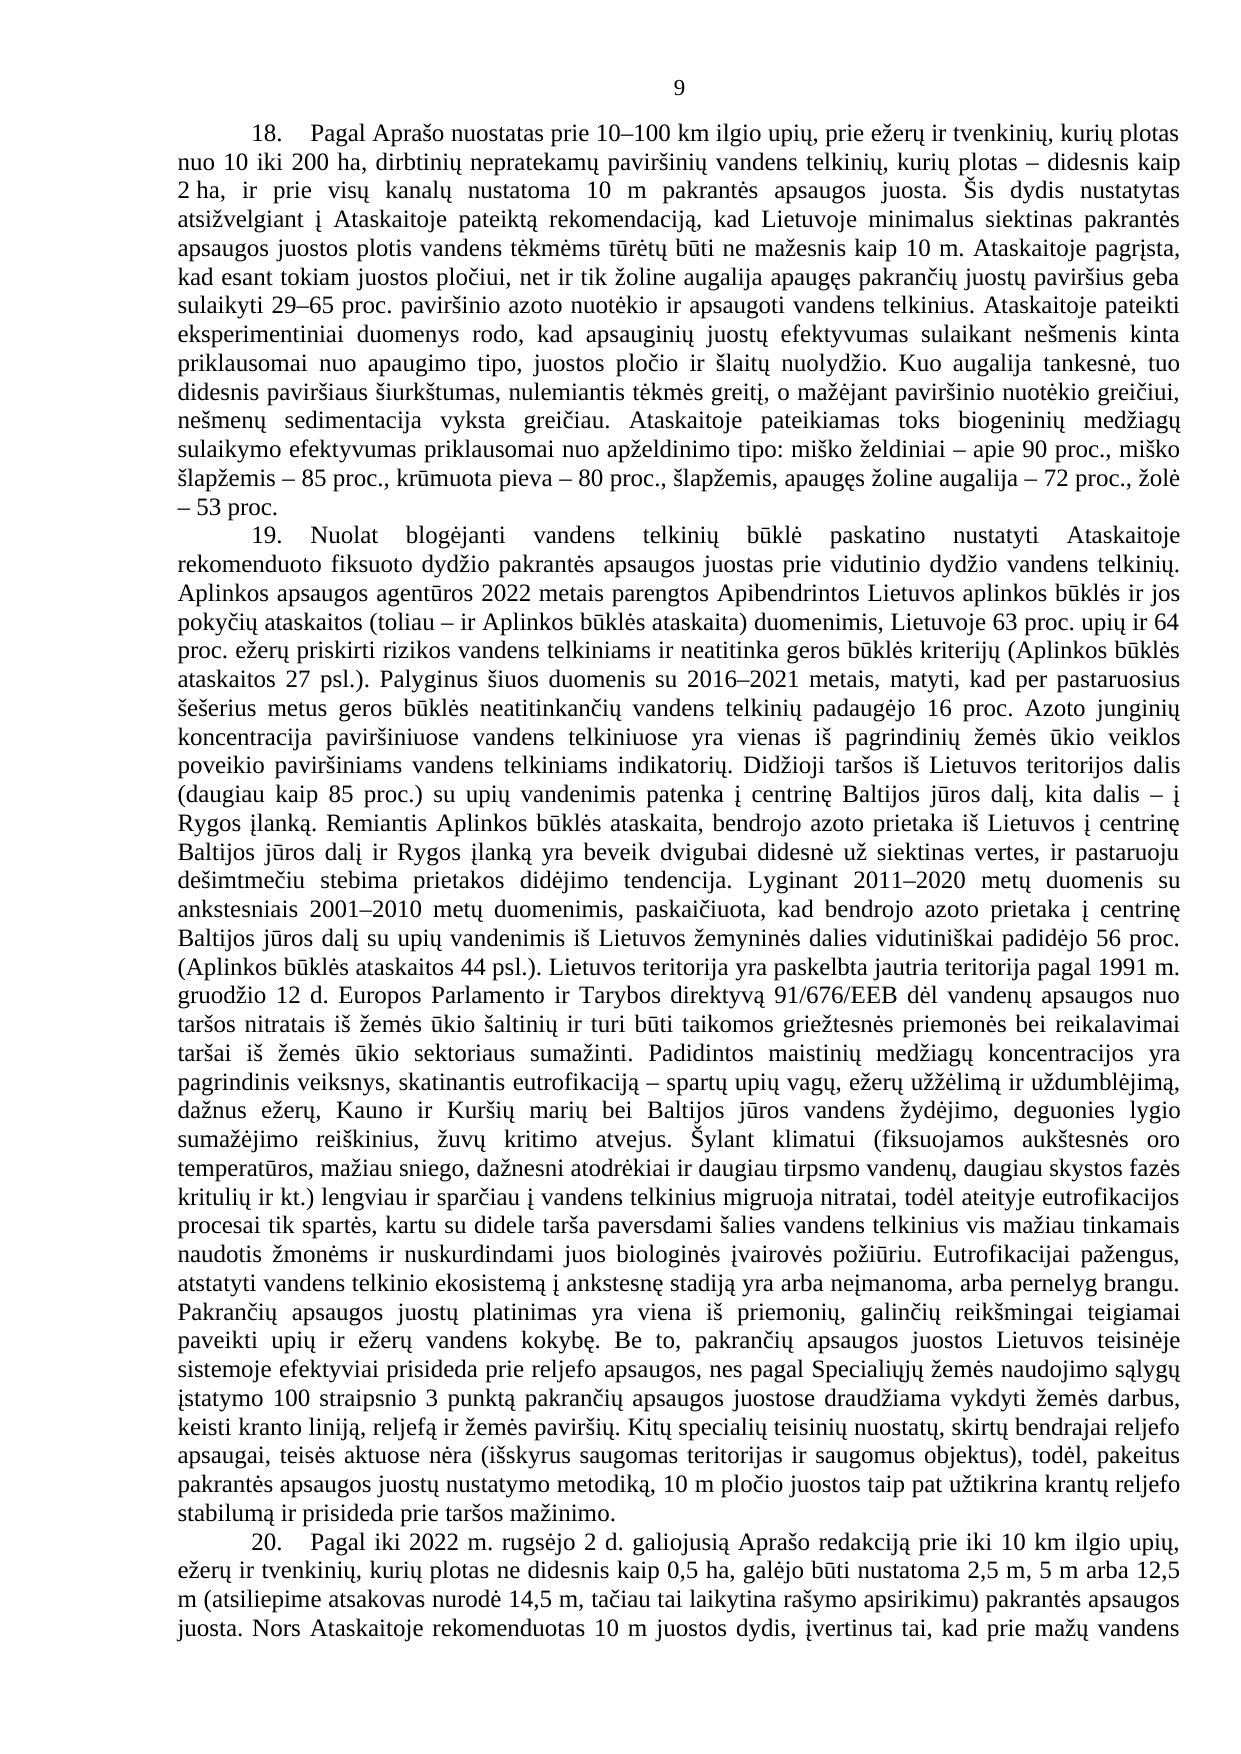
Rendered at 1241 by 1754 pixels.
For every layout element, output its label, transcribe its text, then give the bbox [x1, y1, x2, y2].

text 19. Nuolat blogėjanti vandens telkinių būklė paskatino nustatyti Ataskaitoje rekomenduoto fiksuoto dydžio pakrantės apsaugos juostas prie vidutinio dydžio vandens telkinių. Aplinkos apsaugos agentūros 2022 metais parengtos Apibendrintos Lietuvos aplinkos būklės ir jos pokyčių ataskaitos (toliau – ir Aplinkos būklės ataskaita) duomenimis, Lietuvoje 63 proc. upių ir 64 proc. ežerų priskirti rizikos vandens telkiniams ir neatitinka geros būklės kriterijų (Aplinkos būklės ataskaitos 27 psl.). Palyginus šiuos duomenis su 2016–2021 metais, matyti, kad per pastaruosius šešerius metus geros būklės neatitinkančių vandens telkinių padaugėjo 16 proc. Azoto junginių koncentracija paviršiniuose vandens telkiniuose yra vienas iš pagrindinių žemės ūkio veiklos poveikio paviršiniams vandens telkiniams indikatorių. Didžioji taršos iš Lietuvos teritorijos dalis (daugiau kaip 85 proc.) su upių vandenimis patenka į centrinę Baltijos jūros dalį, kita dalis – į Rygos įlanką. Remiantis Aplinkos būklės ataskaita, bendrojo azoto prietaka iš Lietuvos į centrinę Baltijos jūros dalį ir Rygos įlanką yra beveik dvigubai didesnė už siektinas vertes, ir pastaruoju dešimtmečiu stebima prietakos didėjimo tendencija. Lyginant 2011–2020 metų duomenis su ankstesniais 2001–2010 metų duomenimis, paskaičiuota, kad bendrojo azoto prietaka į centrinę Baltijos jūros dalį su upių vandenimis iš Lietuvos žemyninės dalies vidutiniškai padidėjo 56 proc. (Aplinkos būklės ataskaitos 44 psl.). Lietuvos teritorija yra paskelbta jautria teritorija pagal 1991 m. gruodžio 12 d. Europos Parlamento ir Tarybos direktyvą 91/676/EEB dėl vandenų apsaugos nuo taršos nitratais iš žemės ūkio šaltinių ir turi būti taikomos griežtesnės priemonės bei reikalavimai taršai iš žemės ūkio sektoriaus sumažinti. Padidintos maistinių medžiagų koncentracijos yra pagrindinis veiksnys, skatinantis eutrofikaciją – spartų upių vagų, ežerų užžėlimą ir uždumblėjimą, dažnus ežerų, Kauno ir Kuršių marių bei Baltijos jūros vandens žydėjimo, deguonies lygio sumažėjimo reiškinius, žuvų kritimo atvejus. Šylant klimatui (fiksuojamos aukštesnės oro temperatūros, mažiau sniego, dažnesni atodrėkiai ir daugiau tirpsmo vandenų, daugiau skystos fazės kritulių ir kt.) lengviau ir sparčiau į vandens telkinius migruoja nitratai, todėl ateityje eutrofikacijos procesai tik spartės, kartu su didele tarša paversdami šalies vandens telkinius vis mažiau tinkamais naudotis žmonėms ir nuskurdindami juos biologinės įvairovės požiūriu. Eutrofikacijai pažengus, atstatyti vandens telkinio ekosistemą į ankstesnę stadiją yra arba neįmanoma, arba pernelyg brangu. Pakrančių apsaugos juostų platinimas yra viena iš priemonių, galinčių reikšmingai teigiamai paveikti upių ir ežerų vandens kokybę. Be to, pakrančių apsaugos juostos Lietuvos teisinėje sistemoje efektyviai prisideda prie reljefo apsaugos, nes pagal Specialiųjų žemės naudojimo sąlygų įstatymo 100 straipsnio 3 punktą pakrančių apsaugos juostose draudžiama vykdyti žemės darbus, keisti kranto liniją, reljefą ir žemės paviršių. Kitų specialių teisinių nuostatų, skirtų bendrajai reljefo apsaugai, teisės aktuose nėra (išskyrus saugomas teritorijas ir saugomus objektus), todėl, pakeitus pakrantės apsaugos juostų nustatymo metodiką, 10 m pločio juostos taip pat užtikrina krantų reljefo stabilumą ir prisideda prie taršos mažinimo. [177, 521, 1181, 1527]
text 18. Pagal Aprašo nuostatas prie 10–100 km ilgio upių, prie ežerų ir tvenkinių, kurių plotas nuo 10 iki 200 ha, dirbtinių nepratekamų paviršinių vandens telkinių, kurių plotas – didesnis kaip 2 ha, ir prie visų kanalų nustatoma 10 m pakrantės apsaugos juosta. Šis dydis nustatytas atsižvelgiant į Ataskaitoje pateiktą rekomendaciją, kad Lietuvoje minimalus siektinas pakrantės apsaugos juostos plotis vandens tėkmėms tūrėtų būti ne mažesnis kaip 10 m. Ataskaitoje pagrįsta, kad esant tokiam juostos pločiui, net ir tik žoline augalija apaugęs pakrančių juostų paviršius geba sulaikyti 29–65 proc. paviršinio azoto nuotėkio ir apsaugoti vandens telkinius. Ataskaitoje pateikti eksperimentiniai duomenys rodo, kad apsauginių juostų efektyvumas sulaikant nešmenis kinta priklausomai nuo apaugimo tipo, juostos pločio ir šlaitų nuolydžio. Kuo augalija tankesnė, tuo didesnis paviršiaus šiurkštumas, nulemiantis tėkmės greitį, o mažėjant paviršinio nuotėkio greičiui, nešmenų sedimentacija vyksta greičiau. Ataskaitoje pateikiamas toks biogeninių medžiagų sulaikymo efektyvumas priklausomai nuo apželdinimo tipo: miško želdiniai – apie 90 proc., miško šlapžemis – 85 proc., krūmuota pieva – 80 proc., šlapžemis, apaugęs žoline augalija – 72 proc., žolė – 53 proc. [177, 118, 1181, 521]
text 20. Pagal iki 2022 m. rugsėjo 2 d. galiojusią Aprašo redakciją prie iki 10 km ilgio upių, ežerų ir tvenkinių, kurių plotas ne didesnis kaip 0,5 ha, galėjo būti nustatoma 2,5 m, 5 m arba 12,5 m (atsiliepime atsakovas nurodė 14,5 m, tačiau tai laikytina rašymo apsirikimu) pakrantės apsaugos juosta. Nors Ataskaitoje rekomenduotas 10 m juostos dydis, įvertinus tai, kad prie mažų vandens [177, 1527, 1181, 1642]
